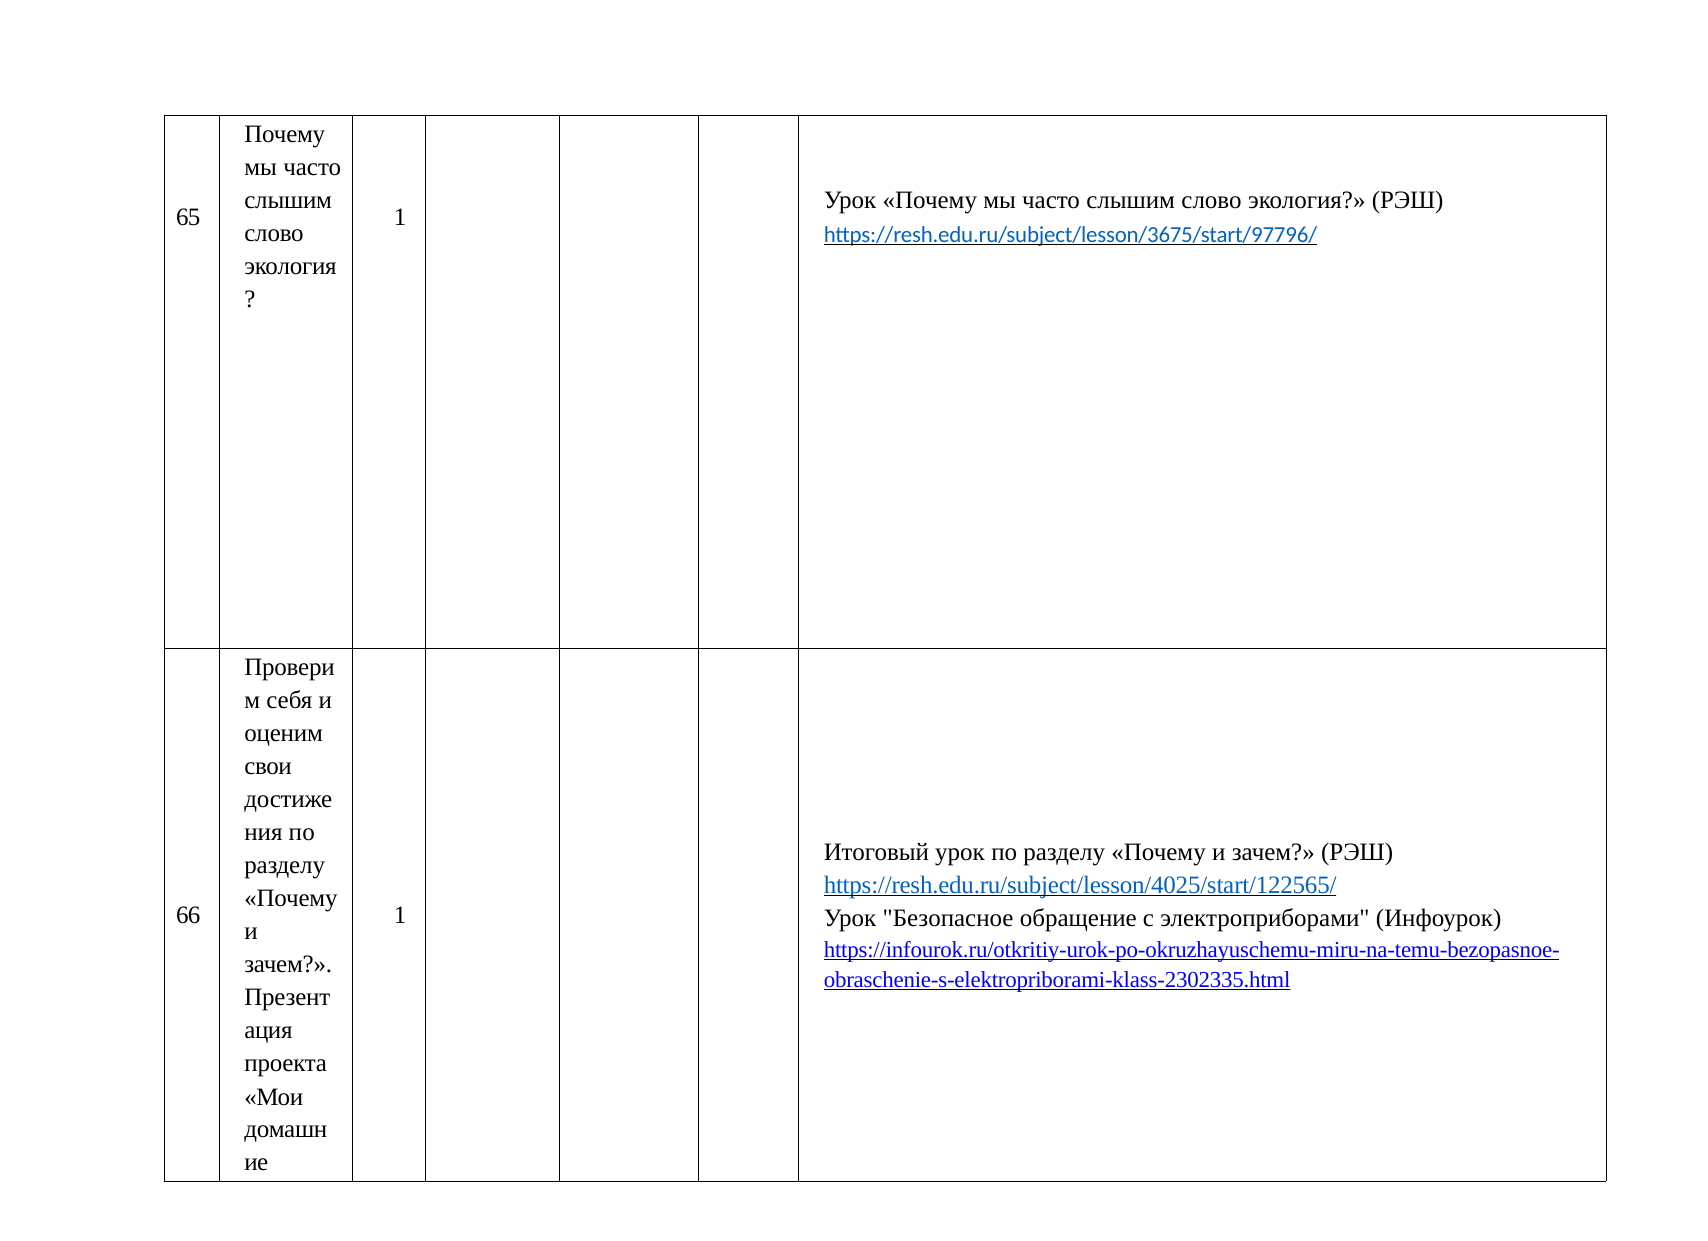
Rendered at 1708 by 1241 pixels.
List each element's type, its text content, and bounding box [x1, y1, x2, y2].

table_cell Урок «Почему мы часто слышим слово экология?» (РЭШ) https://resh.edu.ru/subject/lesson/3675/start/97796/ [799, 116, 1606, 648]
table_cell [426, 116, 559, 648]
table_cell [426, 649, 559, 1181]
table_cell [560, 649, 698, 1181]
table_cell [560, 116, 698, 648]
table_cell [699, 116, 798, 648]
table_cell Провери м себя и оценим свои достиже ния по разделу «Почему и зачем?». Презент ация проекта «Мои домашн ие [220, 649, 352, 1181]
table_cell Почему мы часто слышим слово экология ? [220, 116, 352, 648]
table_cell 1 [353, 649, 425, 1181]
table_cell 66 [165, 649, 219, 1181]
table_cell 65 [165, 116, 219, 648]
table_cell [699, 649, 798, 1181]
table_cell Итоговый урок по разделу «Почему и зачем?» (РЭШ) https://resh.edu.ru/subject/lesson/4025/start/122565/ Урок "Безопасное обращение с электроприборами" (Инфоурок) https://infourok.ru/otkritiy-urok-po-okruzhayuschemu-miru-na-temu-bezopasnoe- obraschenie-s-elektropriborami-klass-2302335.html [799, 649, 1606, 1181]
table_cell 1 [353, 116, 425, 648]
